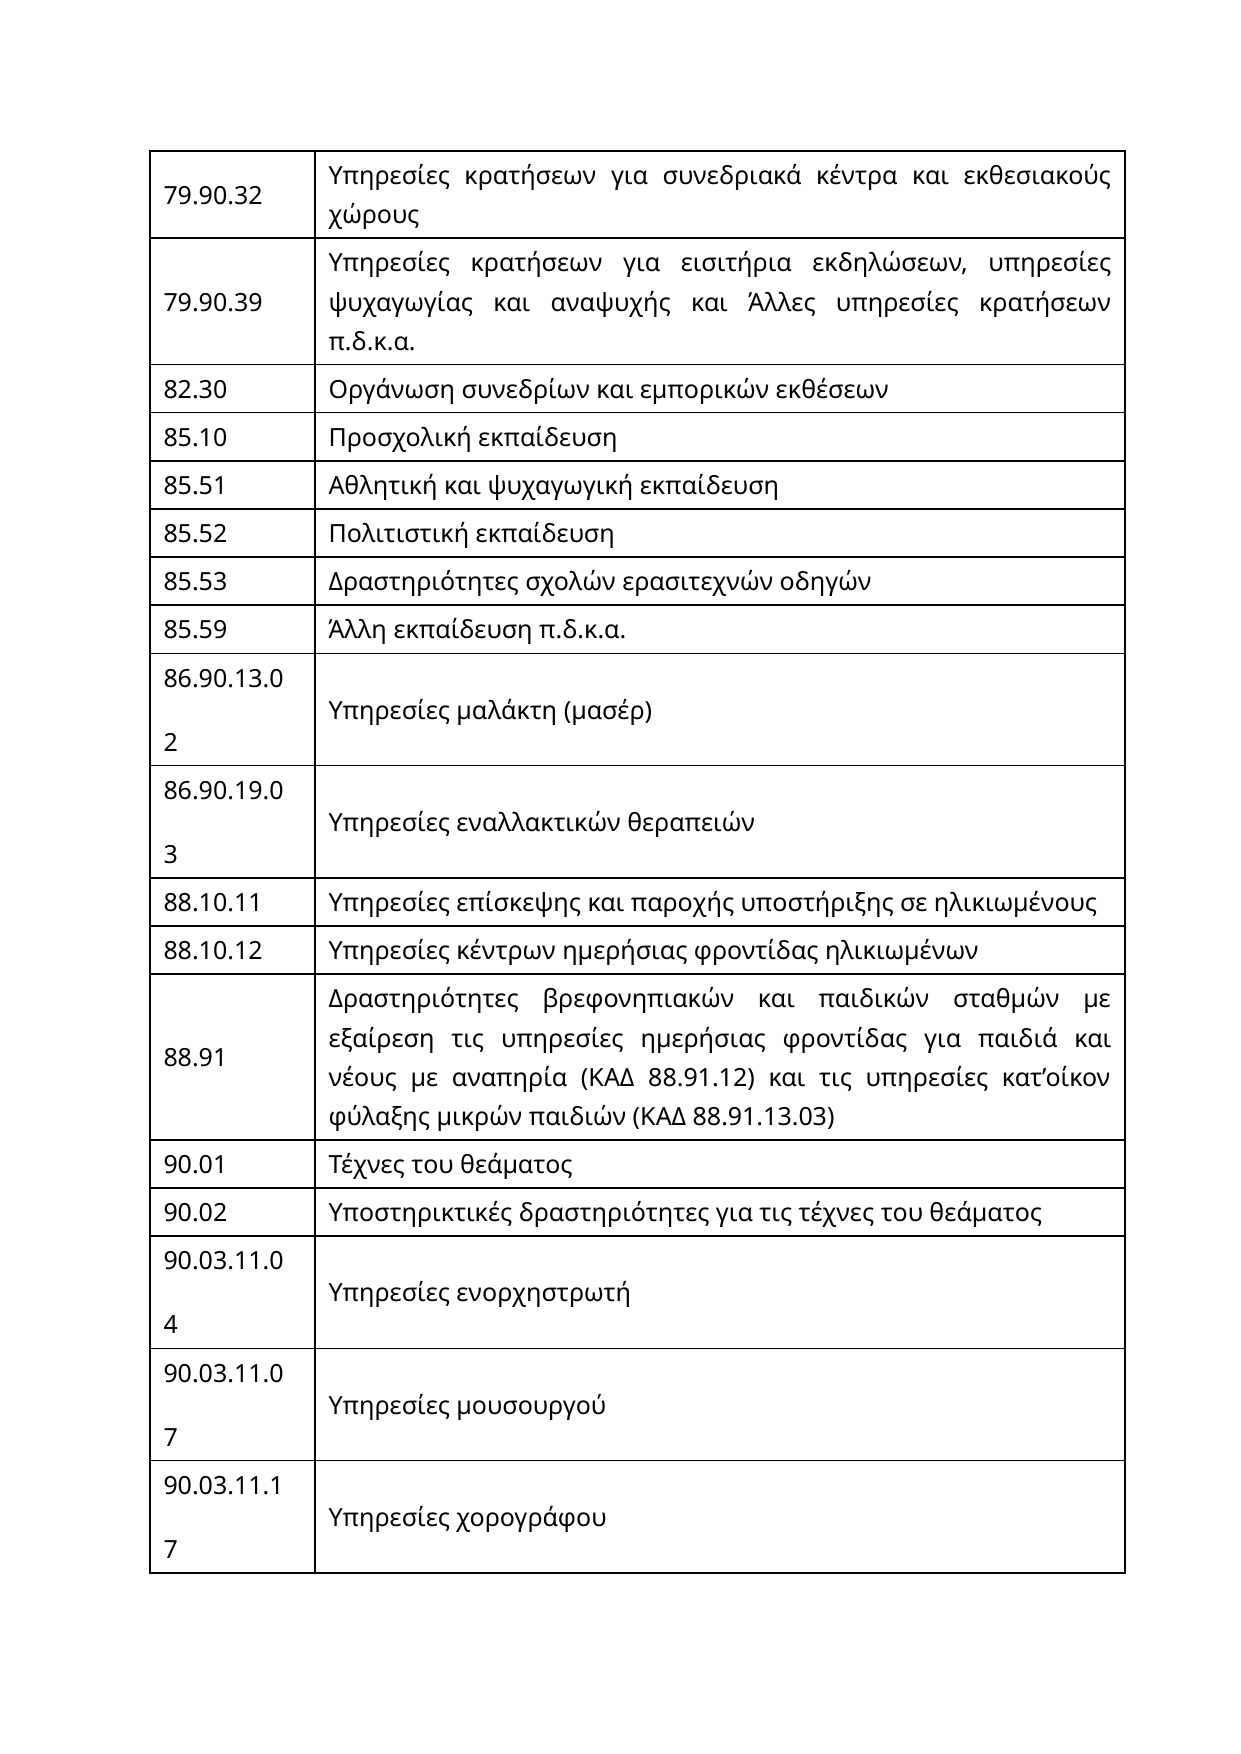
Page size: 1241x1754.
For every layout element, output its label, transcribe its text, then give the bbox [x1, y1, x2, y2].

table_cell 79.90.39 [151, 239, 314, 364]
table_cell Υπηρεσίες μαλάκτη (μασέρ) [316, 654, 1124, 765]
table_cell 90.02 [151, 1189, 314, 1235]
table_cell 90.03.11.0 4 [151, 1237, 314, 1347]
table_cell Υποστηρικτικές δραστηριότητες για τις τέχνες του θεάματος [316, 1189, 1124, 1235]
table_cell Υπηρεσίες κρατήσεων για εισιτήρια εκδηλώσεων, υπηρεσίες ψυχαγωγίας και αναψυχής και Άλλες υπηρεσίες κρατήσεων π.δ.κ.α. [316, 239, 1124, 364]
table_cell Υπηρεσίες ενορχηστρωτή [316, 1237, 1124, 1347]
table_cell Οργάνωση συνεδρίων και εμπορικών εκθέσεων [316, 365, 1124, 412]
table_cell 79.90.32 [151, 152, 314, 237]
table_cell Αθλητική και ψυχαγωγική εκπαίδευση [316, 462, 1124, 508]
table_cell Δραστηριότητες βρεφονηπιακών και παιδικών σταθμών με εξαίρεση τις υπηρεσίες ημερήσιας φροντίδας για παιδιά και νέους με αναπηρία (ΚΑΔ 88.91.12) και τις υπηρεσίες κατ’οίκον φύλαξης μικρών παιδιών (ΚΑΔ 88.91.13.03) [316, 975, 1124, 1139]
table_cell Προσχολική εκπαίδευση [316, 413, 1124, 460]
table_cell 88.10.12 [151, 927, 314, 973]
table_cell 85.10 [151, 413, 314, 460]
table_cell 85.59 [151, 606, 314, 652]
table_cell Άλλη εκπαίδευση π.δ.κ.α. [316, 606, 1124, 652]
table_cell Δραστηριότητες σχολών ερασιτεχνών οδηγών [316, 558, 1124, 604]
table_cell 88.91 [151, 975, 314, 1139]
table_cell Υπηρεσίες μουσουργού [316, 1349, 1124, 1460]
table_cell 86.90.13.0 2 [151, 654, 314, 765]
table_cell 90.01 [151, 1141, 314, 1187]
table_cell 90.03.11.1 7 [151, 1461, 314, 1572]
table_cell 90.03.11.0 7 [151, 1349, 314, 1460]
table_cell Τέχνες του θεάματος [316, 1141, 1124, 1187]
table_cell 86.90.19.0 3 [151, 766, 314, 877]
table_cell Υπηρεσίες επίσκεψης και παροχής υποστήριξης σε ηλικιωμένους [316, 879, 1124, 925]
table_cell Υπηρεσίες εναλλακτικών θεραπειών [316, 766, 1124, 877]
table_cell 82.30 [151, 365, 314, 412]
table_cell Υπηρεσίες κρατήσεων για συνεδριακά κέντρα και εκθεσιακούς χώρους [316, 152, 1124, 237]
table_cell Πολιτιστική εκπαίδευση [316, 510, 1124, 556]
table_cell Υπηρεσίες χορογράφου [316, 1461, 1124, 1572]
table_cell Υπηρεσίες κέντρων ημερήσιας φροντίδας ηλικιωμένων [316, 927, 1124, 973]
table_cell 85.52 [151, 510, 314, 556]
table_cell 88.10.11 [151, 879, 314, 925]
table_cell 85.53 [151, 558, 314, 604]
table_cell 85.51 [151, 462, 314, 508]
